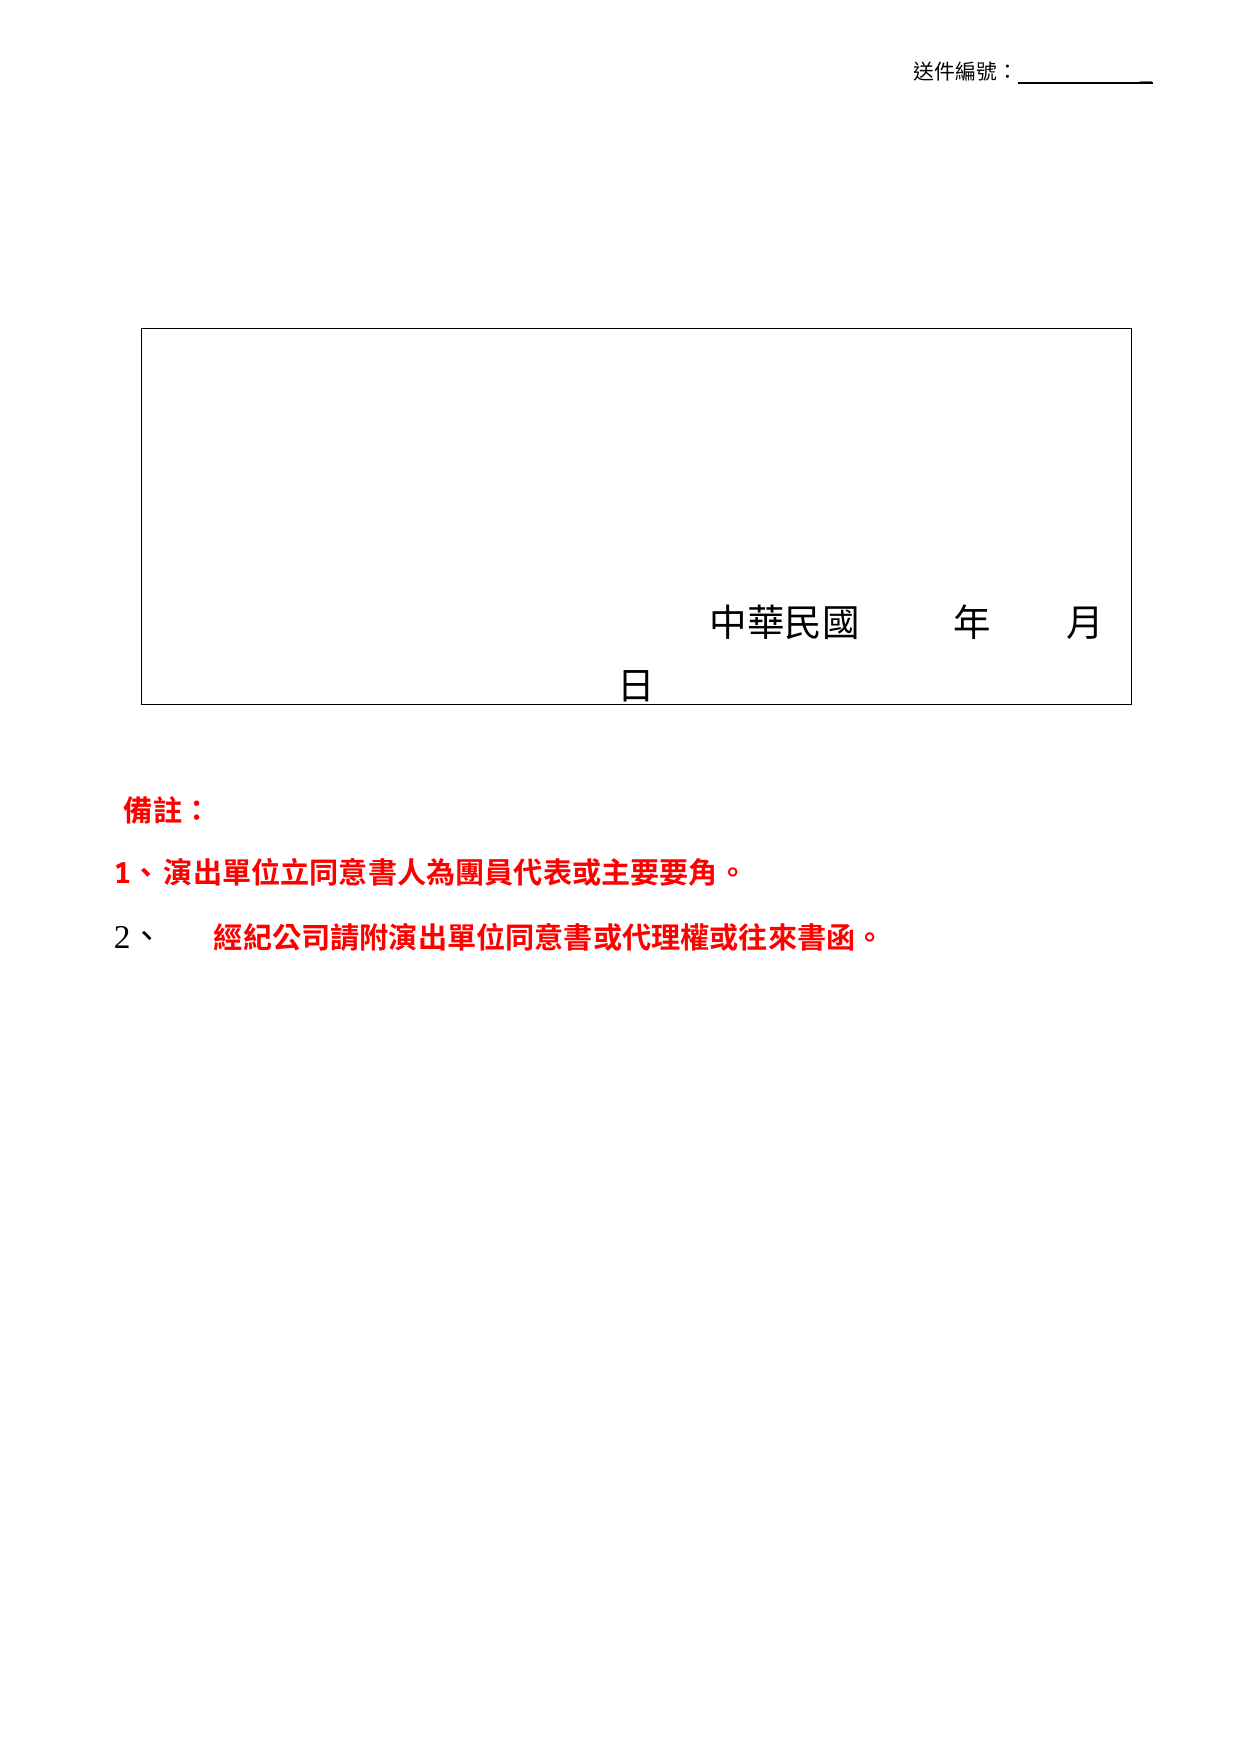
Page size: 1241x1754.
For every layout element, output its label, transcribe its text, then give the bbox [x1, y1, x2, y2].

text 備註： [89, 767, 1152, 829]
table_header 中華民國 年 月 日 [142, 329, 1131, 703]
list 演出單位立同意書人為團員代表或主要要角。 [114, 829, 1152, 892]
list 經紀公司請附演出單位同意書或代理權或往來書函。 [114, 892, 1152, 954]
